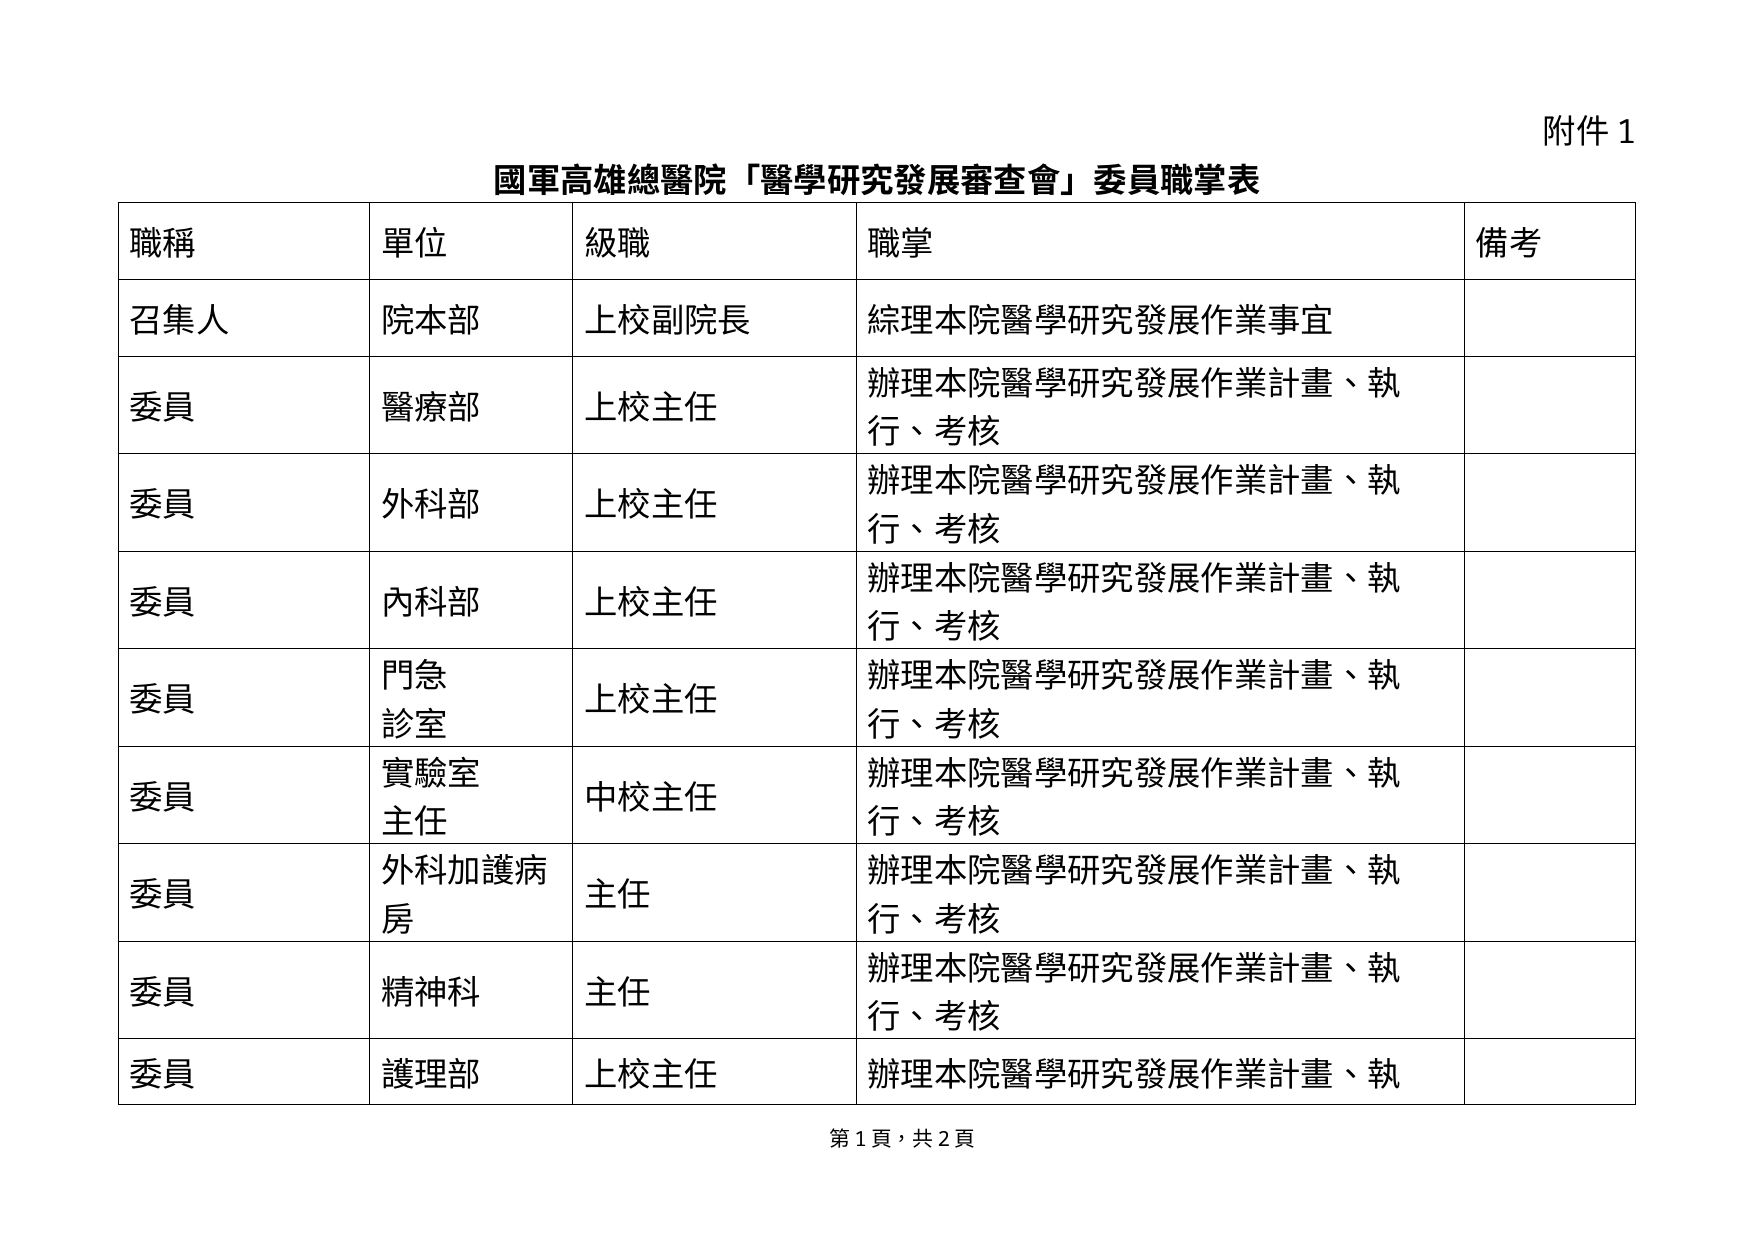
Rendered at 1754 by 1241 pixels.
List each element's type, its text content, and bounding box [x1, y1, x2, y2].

table_cell 內科部 [370, 552, 572, 648]
table_cell 綜理本院醫學研究發展作業事宜 [857, 280, 1464, 356]
table_cell 精神科 [370, 942, 572, 1038]
table_cell 醫療部 [370, 357, 572, 453]
table_cell 級職 [573, 203, 856, 279]
table_cell [1465, 357, 1635, 453]
table_cell 委員 [119, 552, 369, 648]
table_cell 外科加護病房 [370, 844, 572, 941]
table_cell 主任 [573, 844, 856, 941]
table_cell 辦理本院醫學研究發展作業計畫、執 [857, 1039, 1464, 1104]
table_cell 辦理本院醫學研究發展作業計畫、執行、考核 [857, 649, 1464, 746]
table_cell 上校主任 [573, 552, 856, 648]
table_cell 職掌 [857, 203, 1464, 279]
table_cell 辦理本院醫學研究發展作業計畫、執行、考核 [857, 844, 1464, 941]
table_cell 職稱 [119, 203, 369, 279]
table_cell 上校主任 [573, 454, 856, 551]
table_cell 委員 [119, 357, 369, 453]
text 附件1 [193, 105, 1636, 154]
table_cell [1465, 552, 1635, 648]
table_cell 單位 [370, 203, 572, 279]
table_cell 中校主任 [573, 747, 856, 843]
table_cell 門急 診室 [370, 649, 572, 746]
table_cell 實驗室 主任 [370, 747, 572, 843]
table_cell 護理部 [370, 1039, 572, 1104]
table_cell 辦理本院醫學研究發展作業計畫、執行、考核 [857, 747, 1464, 843]
table_cell 上校主任 [573, 357, 856, 453]
table_cell 辦理本院醫學研究發展作業計畫、執行、考核 [857, 942, 1464, 1038]
table_cell 辦理本院醫學研究發展作業計畫、執行、考核 [857, 552, 1464, 648]
table_cell [1465, 649, 1635, 746]
table_cell 辦理本院醫學研究發展作業計畫、執行、考核 [857, 357, 1464, 453]
table_cell [1465, 844, 1635, 941]
table_cell 委員 [119, 649, 369, 746]
table_cell 委員 [119, 942, 369, 1038]
table_cell [1465, 280, 1635, 356]
table_cell 主任 [573, 942, 856, 1038]
table_cell 辦理本院醫學研究發展作業計畫、執行、考核 [857, 454, 1464, 551]
table_cell 備考 [1465, 203, 1635, 279]
table_header 國軍高雄總醫院「醫學研究發展審查會」委員職掌表 [118, 154, 1636, 202]
table_cell 院本部 [370, 280, 572, 356]
table_cell 委員 [119, 1039, 369, 1104]
table_cell 委員 [119, 747, 369, 843]
table_cell 上校主任 [573, 1039, 856, 1104]
table_cell 外科部 [370, 454, 572, 551]
table_cell 上校主任 [573, 649, 856, 746]
table_cell [1465, 747, 1635, 843]
table_cell 委員 [119, 844, 369, 941]
table_cell 召集人 [119, 280, 369, 356]
table_cell [1465, 1039, 1635, 1104]
table_cell [1465, 454, 1635, 551]
table_cell 上校副院長 [573, 280, 856, 356]
table_cell 委員 [119, 454, 369, 551]
table_cell [1465, 942, 1635, 1038]
